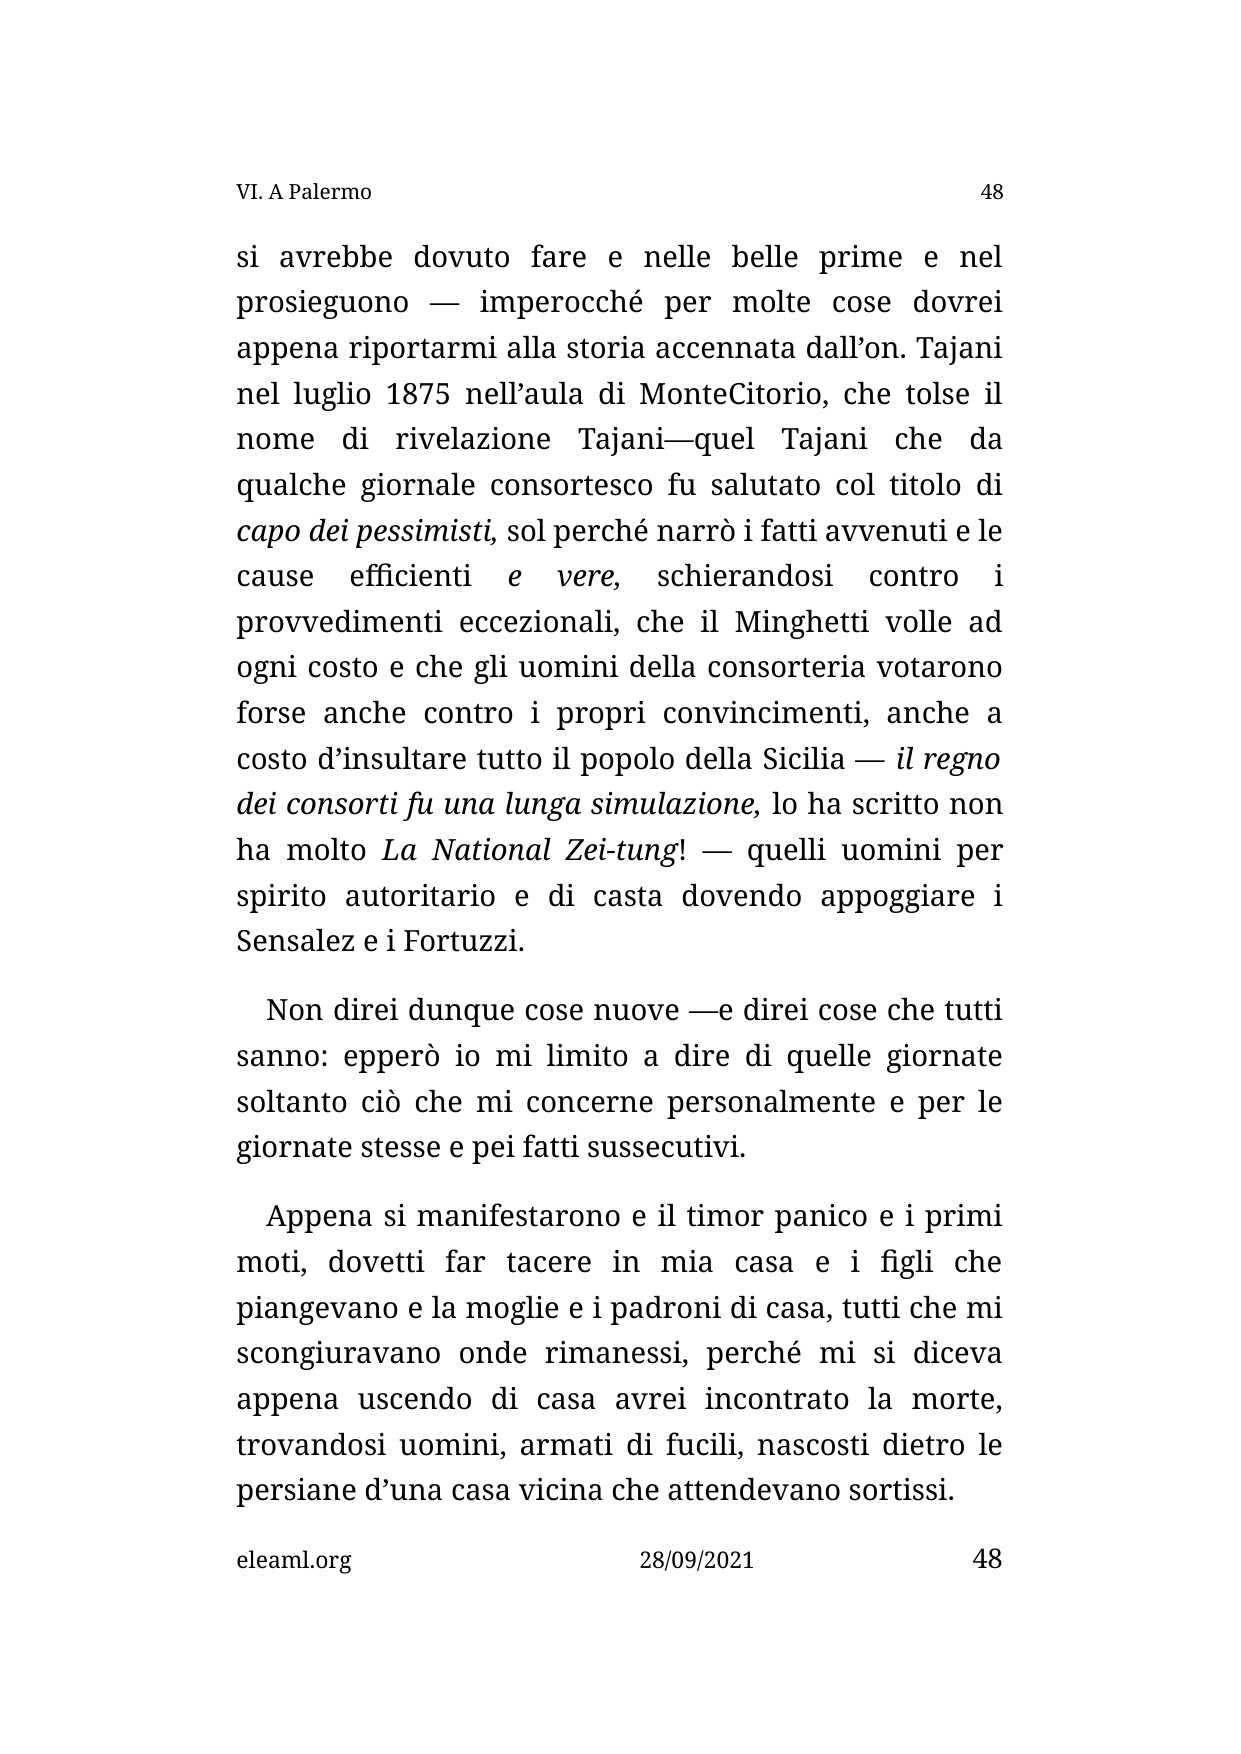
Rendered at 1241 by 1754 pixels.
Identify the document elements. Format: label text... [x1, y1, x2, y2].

text Non direi dunque cose nuove —e direi cose che tutti sanno: epperò io mi limito a dire di quelle giornate soltanto ciò che mi concerne personalmente e per le giornate stesse e pei fatti sussecutivi. [236, 990, 1004, 1166]
text Appena si manifestarono e il timor panico e i primi moti, dovetti far tacere in mia casa e i figli che piangevano e la moglie e i padroni di casa, tutti che mi scongiuravano onde rimanessi, perché mi si diceva appena uscendo di casa avrei incontrato la morte, trovandosi uomini, armati di fucili, nascosti dietro le persiane d’una casa vicina che attendevano sortissi. [236, 1196, 1004, 1509]
text si avrebbe dovuto fare e nelle belle prime e nel prosieguono — imperocché per molte cose dovrei appena riportarmi alla storia accennata dall’on. Tajani nel luglio 1875 nell’aula di MonteCitorio, che tolse il nome di rivelazione Tajani—quel Tajani che da qualche giornale consortesco fu salutato col titolo di capo dei pessimisti, sol perché narrò i fatti avvenuti e le cause efficienti e vere, schierandosi contro i provvedimenti eccezionali, che il Minghetti volle ad ogni costo e che gli uomini della consorteria votarono forse anche contro i propri convincimenti, anche a costo d’insultare tutto il popolo della Sicilia — il regno dei consorti fu una lunga simulazione, lo ha scritto non ha molto La National Zei-tung! — quelli uomini per spirito autoritario e di casta dovendo appoggiare i Sensalez e i Fortuzzi. [236, 236, 1004, 960]
